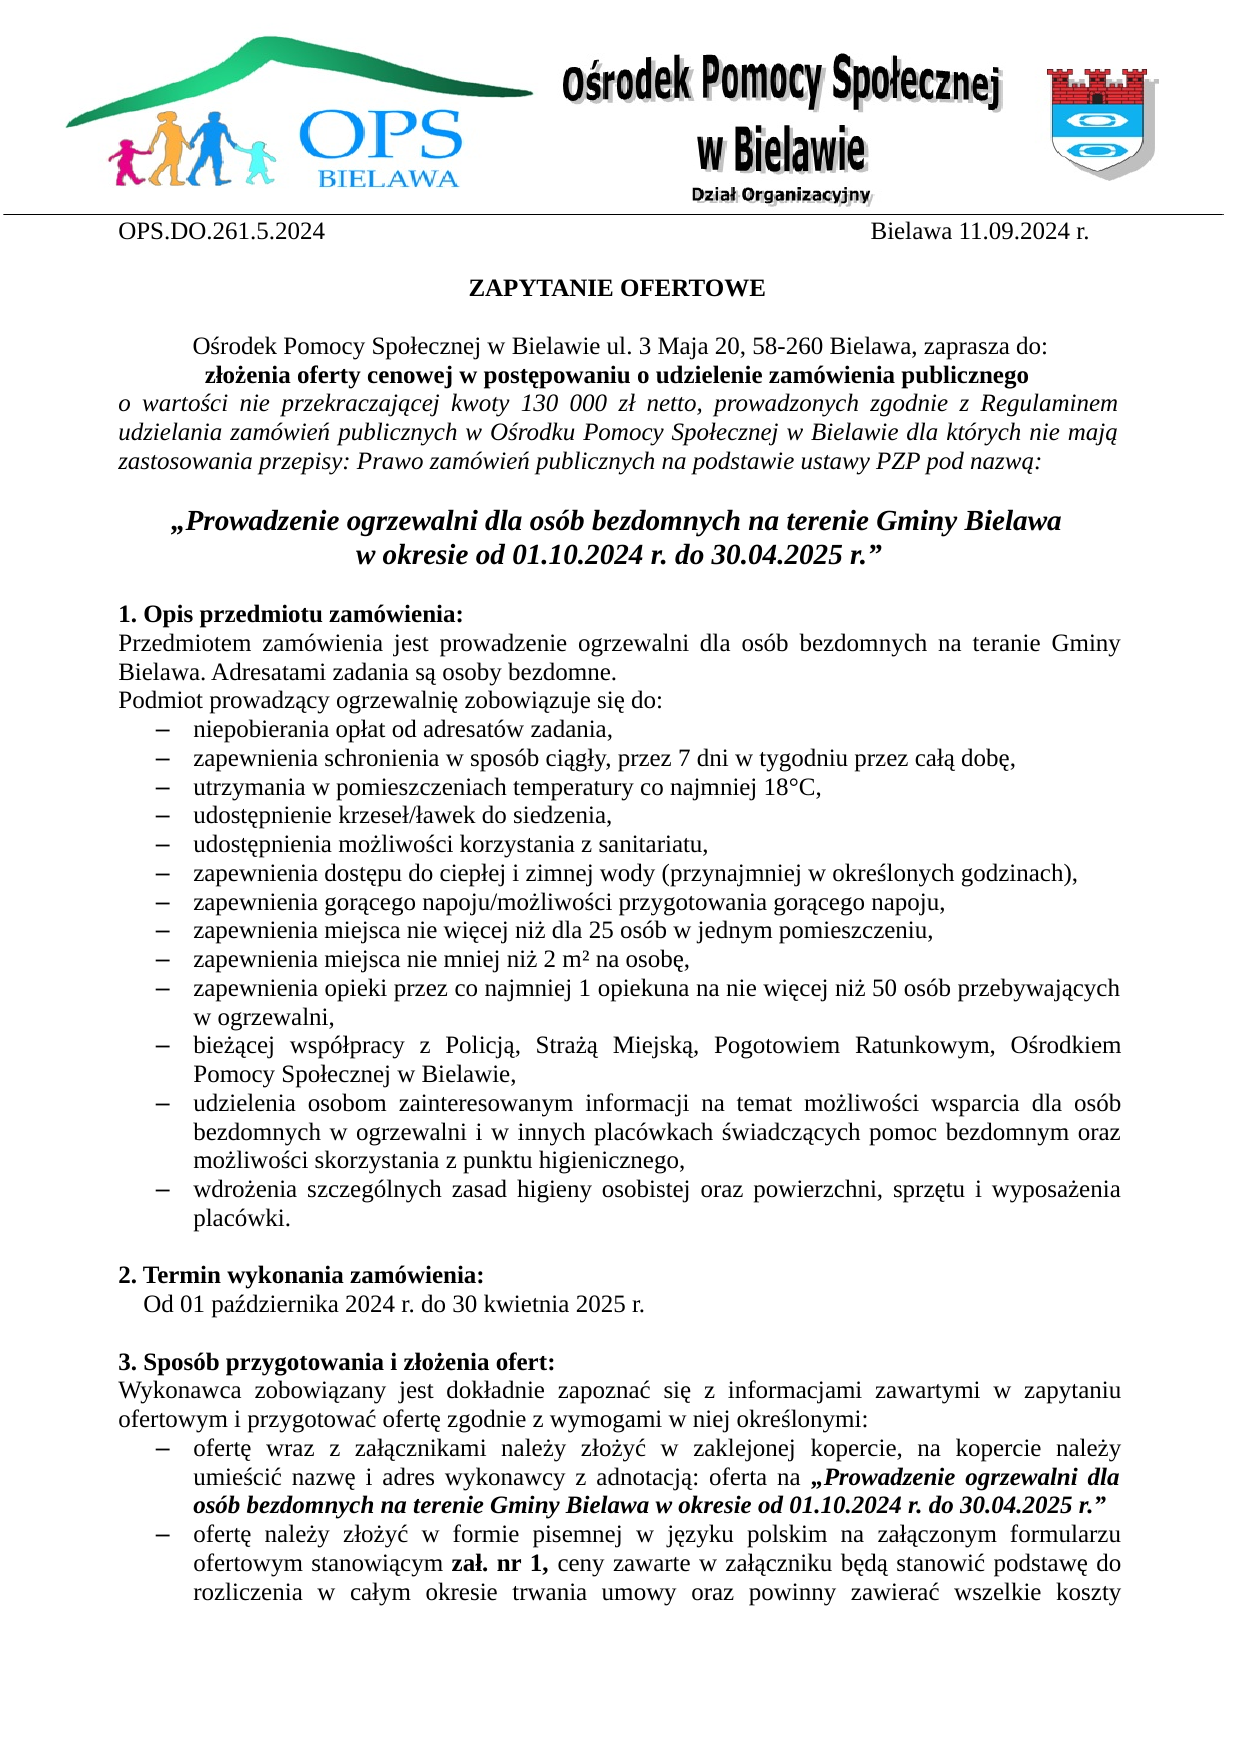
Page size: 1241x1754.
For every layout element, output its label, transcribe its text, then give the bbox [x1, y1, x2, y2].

list ofertę należy złożyć w formie pisemnej w języku polskim na załączonym formularzu ofertowym stanowiącym zał. nr 1, ceny zawarte w załączniku będą stanowić podstawę do rozliczenia w całym okresie trwania umowy oraz powinny zawierać wszelkie koszty [156, 1519, 1122, 1606]
list ofertę wraz z załącznikami należy złożyć w zaklejonej kopercie, na kopercie należy umieścić nazwę i adres wykonawcy z adnotacją: oferta na „Prowadzenie ogrzewalni dla osób bezdomnych na terenie Gminy Bielawa w okresie od 01.10.2024 r. do 30.04.2025 r.” [156, 1433, 1122, 1519]
list zapewnienia schronienia w sposób ciągły, przez 7 dni w tygodniu przez całą dobę, [156, 743, 1122, 772]
text o wartości nie przekraczającej kwoty 130 000 zł netto, prowadzonych zgodnie z Regulaminem udzielania zamówień publicznych w Ośrodku Pomocy Społecznej w Bielawie dla których nie mają zastosowania przepisy: Prawo zamówień publicznych na podstawie ustawy PZP pod nazwą: [118, 388, 1122, 475]
text Od 01 października 2024 r. do 30 kwietnia 2025 r. [118, 1289, 1122, 1318]
list wdrożenia szczególnych zasad higieny osobistej oraz powierzchni, sprzętu i wyposażenia placówki. [156, 1174, 1122, 1232]
text Wykonawca zobowiązany jest dokładnie zapoznać się z informacjami zawartymi w zapytaniu ofertowym i przygotować ofertę zgodnie z wymogami w niej określonymi: [118, 1376, 1122, 1433]
list zapewnienia miejsca nie mniej niż 2 m² na osobę, [156, 944, 1122, 973]
text „Prowadzenie ogrzewalni dla osób bezdomnych na terenie Gminy Bielawa w okresie od 01.10.2024 r. do 30.04.2025 r.” [118, 503, 1122, 571]
text 3. Sposób przygotowania i złożenia ofert: [118, 1347, 1122, 1376]
list utrzymania w pomieszczeniach temperatury co najmniej 18°C, [156, 772, 1122, 801]
text OPS.DO.261.5.2024 Bielawa 11.09.2024 r. [118, 216, 1122, 245]
text ZAPYTANIE OFERTOWE [118, 273, 1122, 302]
list zapewnienia gorącego napoju/możliwości przygotowania gorącego napoju, [156, 887, 1122, 916]
list udostępnienie krzeseł/ławek do siedzenia, [156, 801, 1122, 829]
text 2. Termin wykonania zamówienia: [118, 1261, 1122, 1289]
list udostępnienia możliwości korzystania z sanitariatu, [156, 829, 1122, 858]
text Przedmiotem zamówienia jest prowadzenie ogrzewalni dla osób bezdomnych na teranie Gminy Bielawa. Adresatami zadania są osoby bezdomne. [118, 628, 1122, 686]
text Ośrodek Pomocy Społecznej w Bielawie ul. 3 Maja 20, 58-260 Bielawa, zaprasza do: [118, 331, 1122, 360]
list zapewnienia dostępu do ciepłej i zimnej wody (przynajmniej w określonych godzinach), [156, 858, 1122, 887]
list zapewnienia opieki przez co najmniej 1 opiekuna na nie więcej niż 50 osób przebywających w ogrzewalni, [156, 973, 1122, 1031]
text złożenia oferty cenowej w postępowaniu o udzielenie zamówienia publicznego [118, 360, 1122, 388]
picture [3, 8, 1236, 216]
list udzielenia osobom zainteresowanym informacji na temat możliwości wsparcia dla osób bezdomnych w ogrzewalni i w innych placówkach świadczących pomoc bezdomnym oraz możliwości skorzystania z punktu higienicznego, [156, 1088, 1122, 1174]
text Podmiot prowadzący ogrzewalnię zobowiązuje się do: [118, 686, 1122, 714]
list bieżącej współpracy z Policją, Strażą Miejską, Pogotowiem Ratunkowym, Ośrodkiem Pomocy Społecznej w Bielawie, [156, 1031, 1122, 1088]
list niepobierania opłat od adresatów zadania, [156, 714, 1122, 743]
text 1. Opis przedmiotu zamówienia: [118, 599, 1122, 628]
list zapewnienia miejsca nie więcej niż dla 25 osób w jednym pomieszczeniu, [156, 916, 1122, 944]
